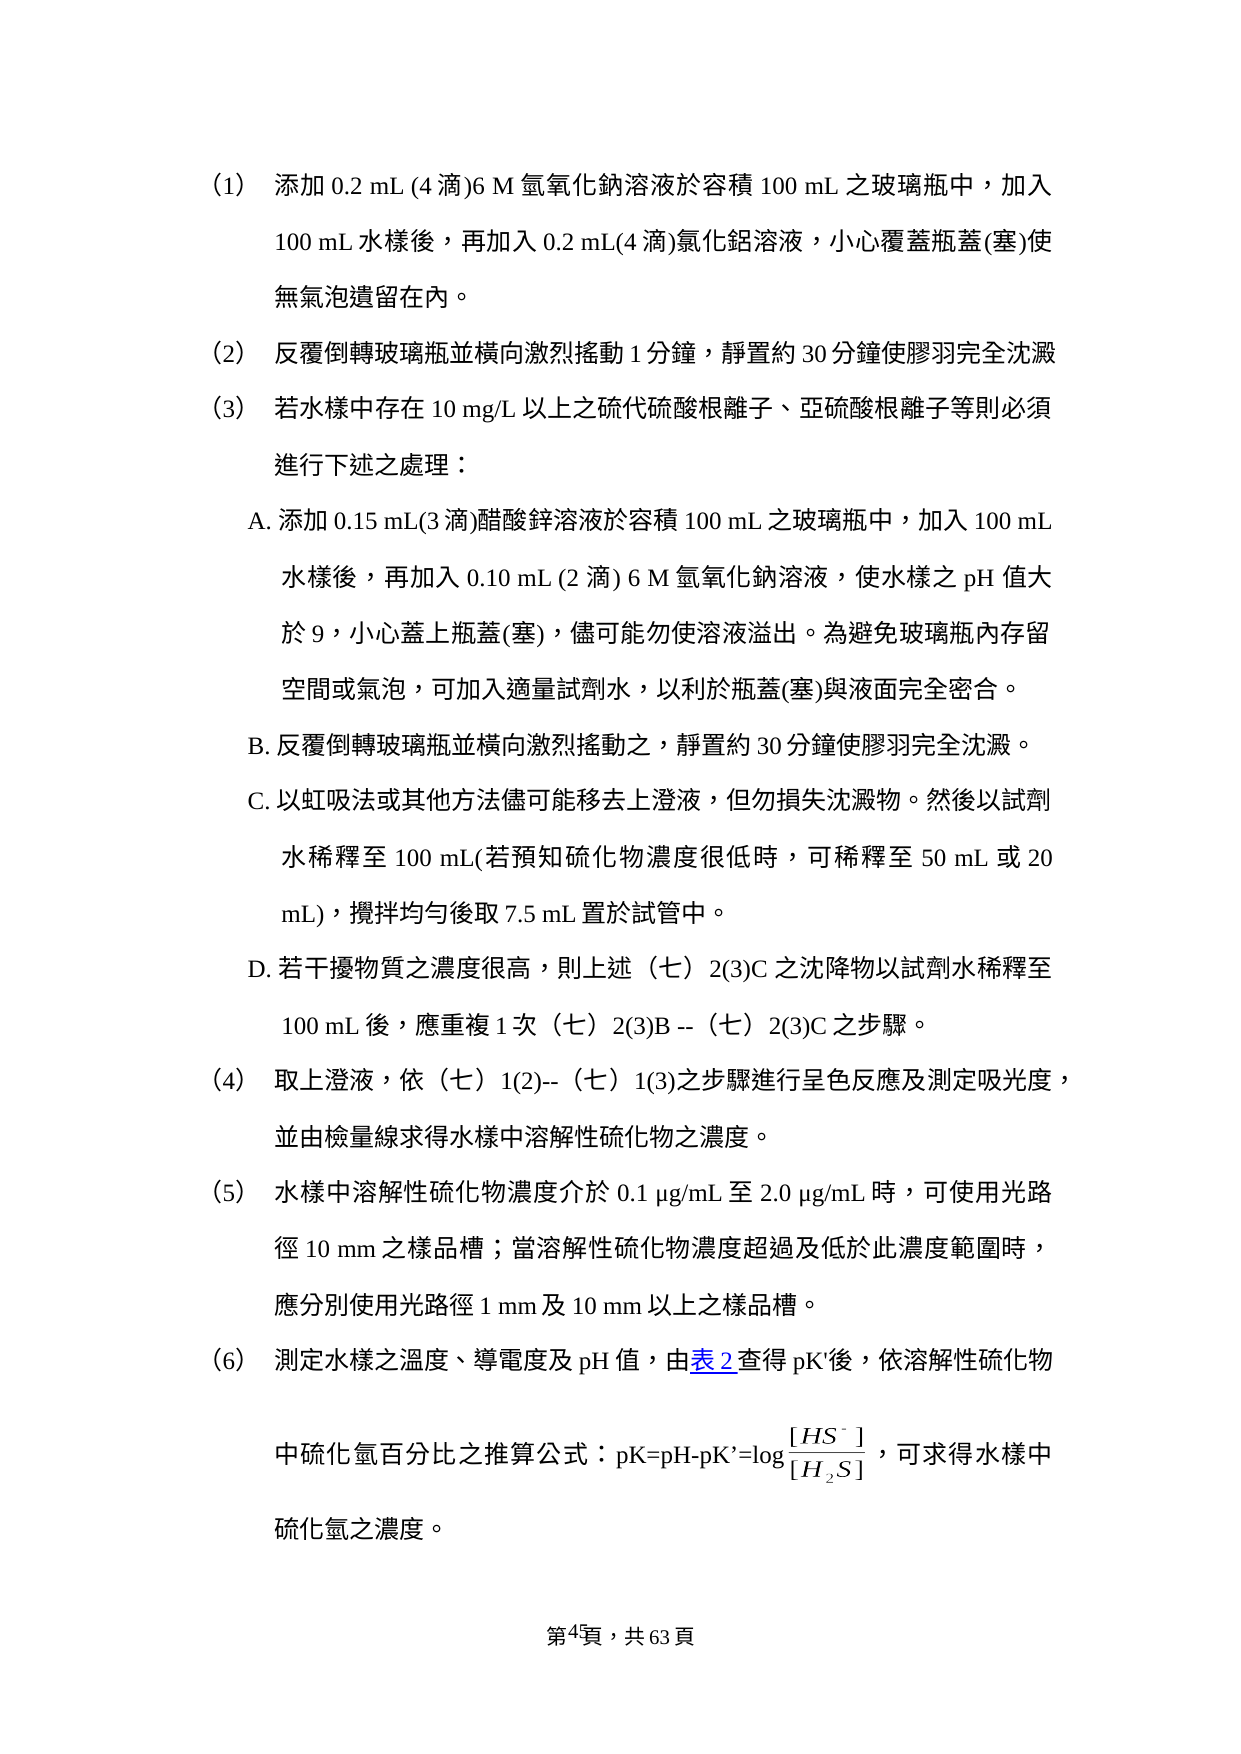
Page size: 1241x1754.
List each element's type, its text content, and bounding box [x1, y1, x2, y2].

subtitle 添加0.2 mL (4滴)6 M氫氧化鈉溶液於容積100 mL之玻璃瓶中，加入100 mL水樣後，再加入0.2 mL(4滴)氯化鋁溶液，小心覆蓋瓶蓋(塞)使無氣泡遺留在內。 [197, 164, 1053, 314]
subtitle 取上澄液，依（七）1(2)--（七）1(3)之步驟進行呈色反應及測定吸光度，並由檢量線求得水樣中溶解性硫化物之濃度。 [197, 1060, 1053, 1154]
subtitle D. 若干擾物質之濃度很高，則上述（七）2(3)C 之沈降物以試劑水稀釋至100 mL後，應重複1次（七）2(3)B --（七）2(3)C之步驟。 [247, 948, 1053, 1042]
subtitle A. 添加0.15 mL(3滴)醋酸鋅溶液於容積100 mL之玻璃瓶中，加入100 mL 水樣後，再加入0.10 mL (2 滴) 6 M氫氧化鈉溶液，使水樣之pH 值大於9，小心蓋上瓶蓋(塞)，儘可能勿使溶液溢出。為避免玻璃瓶內存留空間或氣泡，可加入適量試劑水，以利於瓶蓋(塞)與液面完全密合。 [247, 500, 1053, 706]
subtitle 若水樣中存在10 mg/L以上之硫代硫酸根離子、亞硫酸根離子等則必須進行下述之處理： [197, 388, 1053, 482]
subtitle 水樣中溶解性硫化物濃度介於0.1 μg/mL至2.0 μg/mL時，可使用光路徑10 mm之樣品槽；當溶解性硫化物濃度超過及低於此濃度範圍時，應分別使用光路徑1 mm及10 mm以上之樣品槽。 [197, 1172, 1053, 1322]
subtitle 反覆倒轉玻璃瓶並橫向激烈搖動1分鐘，靜置約30分鐘使膠羽完全沈澱。 [197, 333, 1053, 370]
subtitle B. 反覆倒轉玻璃瓶並橫向激烈搖動之，靜置約30分鐘使膠羽完全沈澱。 [247, 724, 1053, 762]
subtitle C. 以虹吸法或其他方法儘可能移去上澄液，但勿損失沈澱物。然後以試劑水稀釋至100 mL(若預知硫化物濃度很低時，可稀釋至50 mL或20 mL)，攪拌均勻後取7.5 mL置於試管中。 [247, 780, 1053, 930]
subtitle 測定水樣之溫度、導電度及pH 值，由表2查得pK'後，依溶解性硫化物中硫化氫百分比之推算公式：pK=pH-pK’=log，可求得水樣中硫化氫之濃度。 [197, 1340, 1053, 1546]
